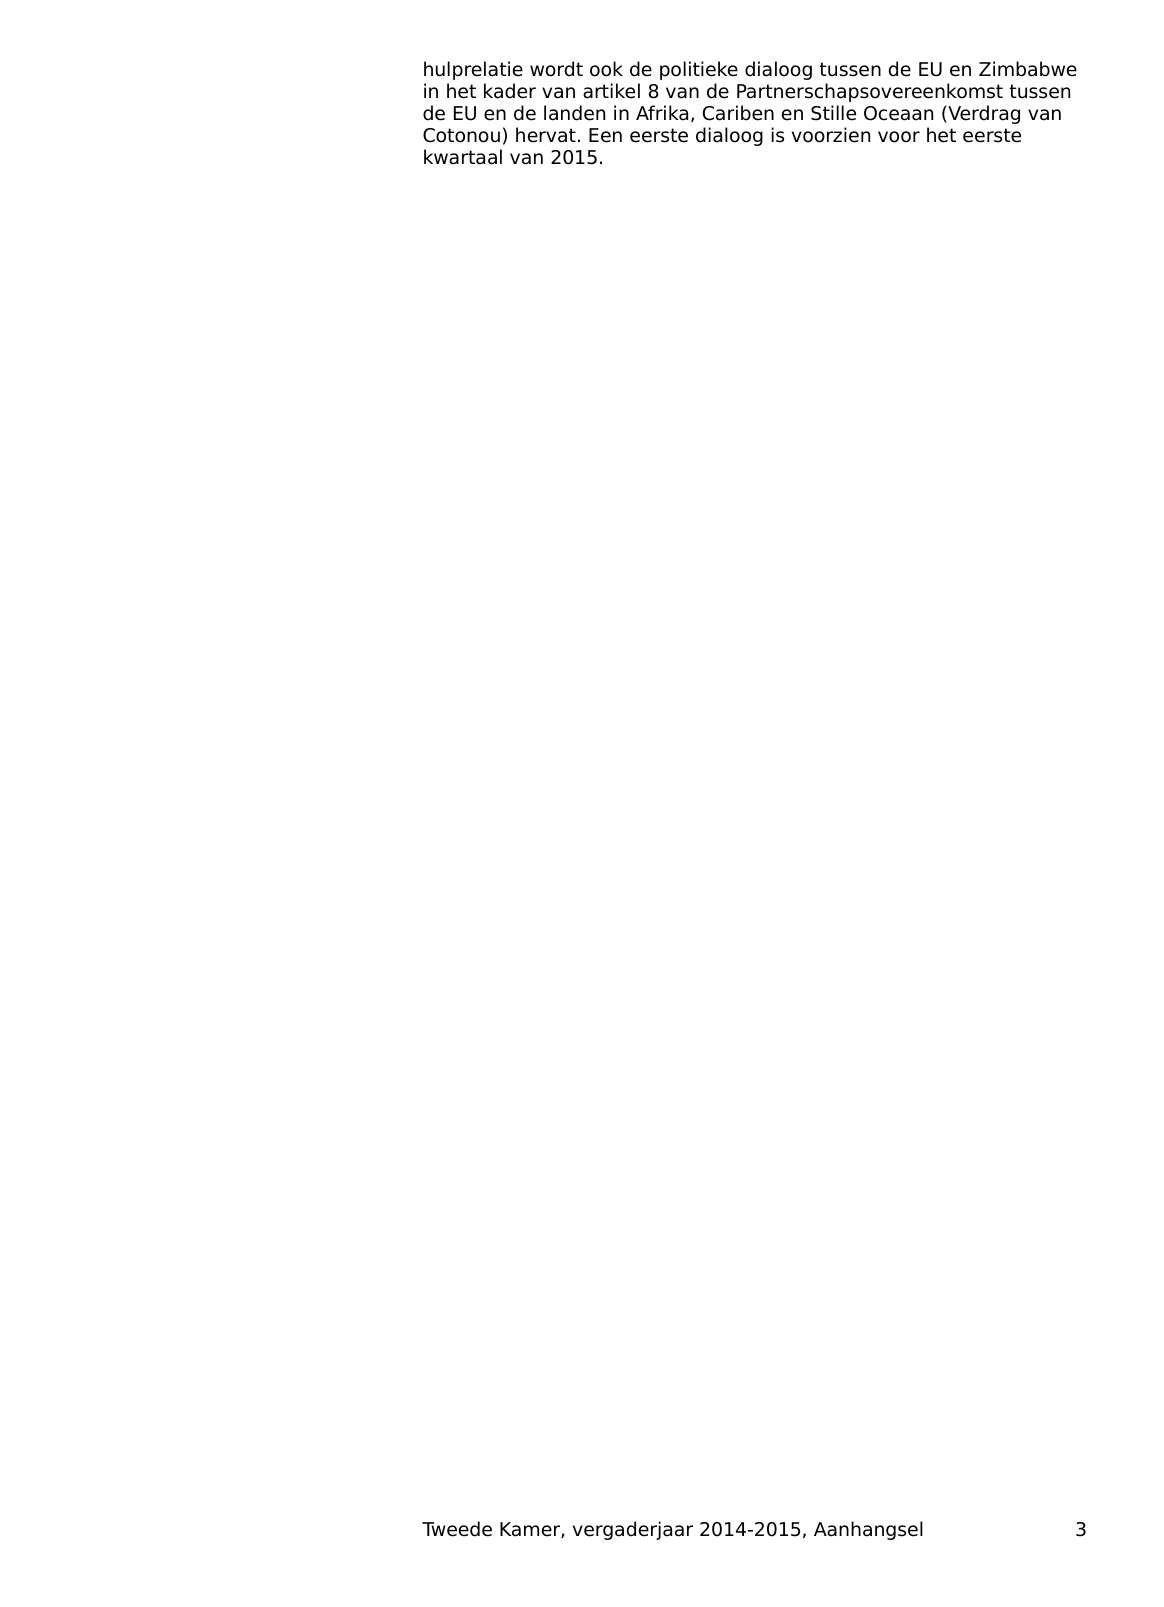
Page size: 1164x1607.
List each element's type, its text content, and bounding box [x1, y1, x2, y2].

text hulprelatie wordt ook de politieke dialoog tussen de EU en Zimbabwe in het kader van artikel 8 van de Partnerschapsovereenkomst tussen de EU en de landen in Afrika, Cariben en Stille Oceaan (Verdrag van Cotonou) hervat. Een eerste dialoog is voorzien voor het eerste kwartaal van 2015. [422, 59, 1087, 169]
